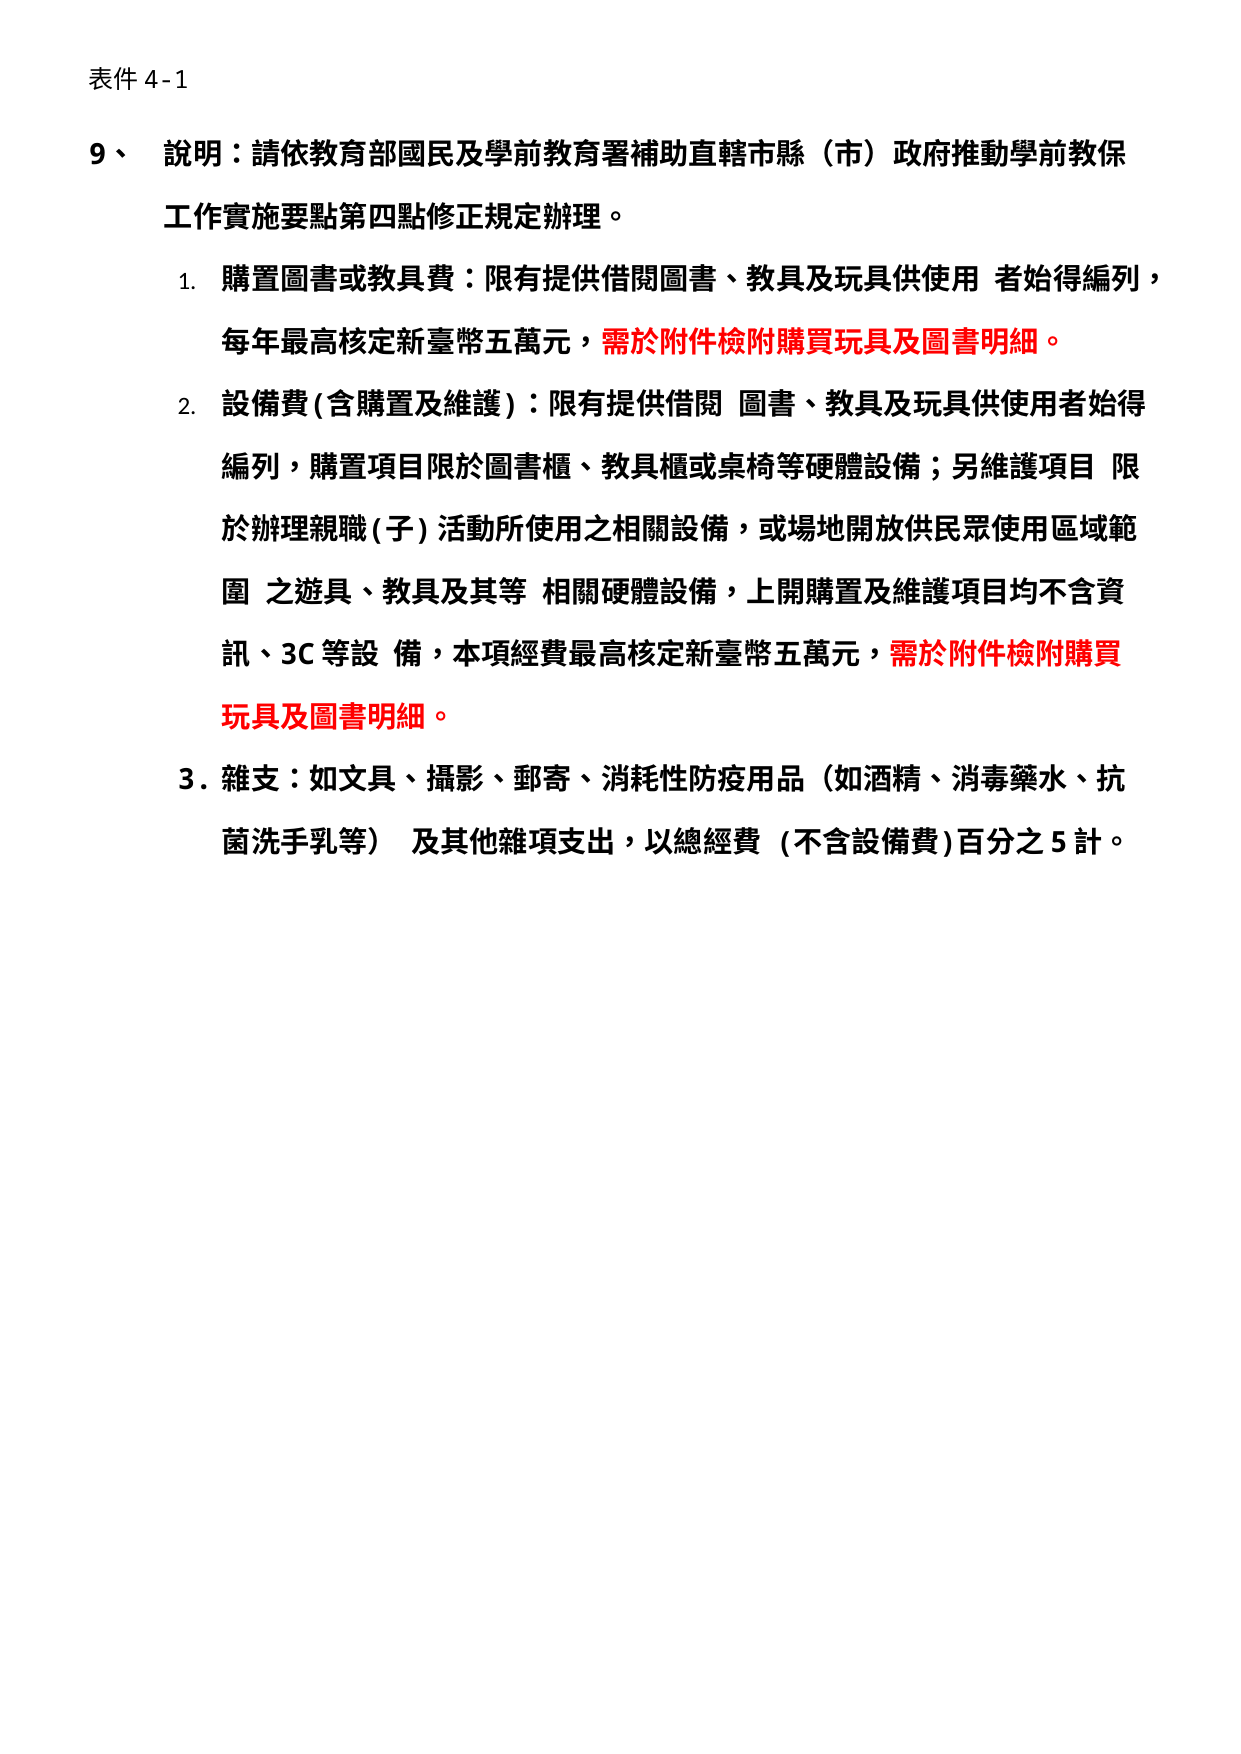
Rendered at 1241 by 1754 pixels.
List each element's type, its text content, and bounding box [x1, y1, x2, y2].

list 設備費(含購置及維護)：限有提供借閱 圖書、教具及玩具供使用者始得編列，購置項目限於圖書櫃、教具櫃或桌椅等硬體設備；另維護項目 限於辦理親職(子) 活動所使用之相關設備，或場地開放供民眾使用區域範圍 之遊具、教具及其等 相關硬體設備，上開購置及維護項目均不含資訊、3C等設 備，本項經費最高核定新臺幣五萬元，需於附件檢附購買玩具及圖書明細。 [177, 360, 1152, 735]
list 說明：請依教育部國民及學前教育署補助直轄市縣（市）政府推動學前教保工作實施要點第四點修正規定辦理。 [89, 110, 1152, 235]
list 雜支：如文具、攝影、郵寄、消耗性防疫用品（如酒精、消毒藥水、抗菌洗手乳等） 及其他雜項支出，以總經費 (不含設備費)百分之5計。 [177, 735, 1152, 860]
list 購置圖書或教具費：限有提供借閱圖書、教具及玩具供使用 者始得編列，每年最高核定新臺幣五萬元，需於附件檢附購買玩具及圖書明細。 [177, 235, 1152, 360]
